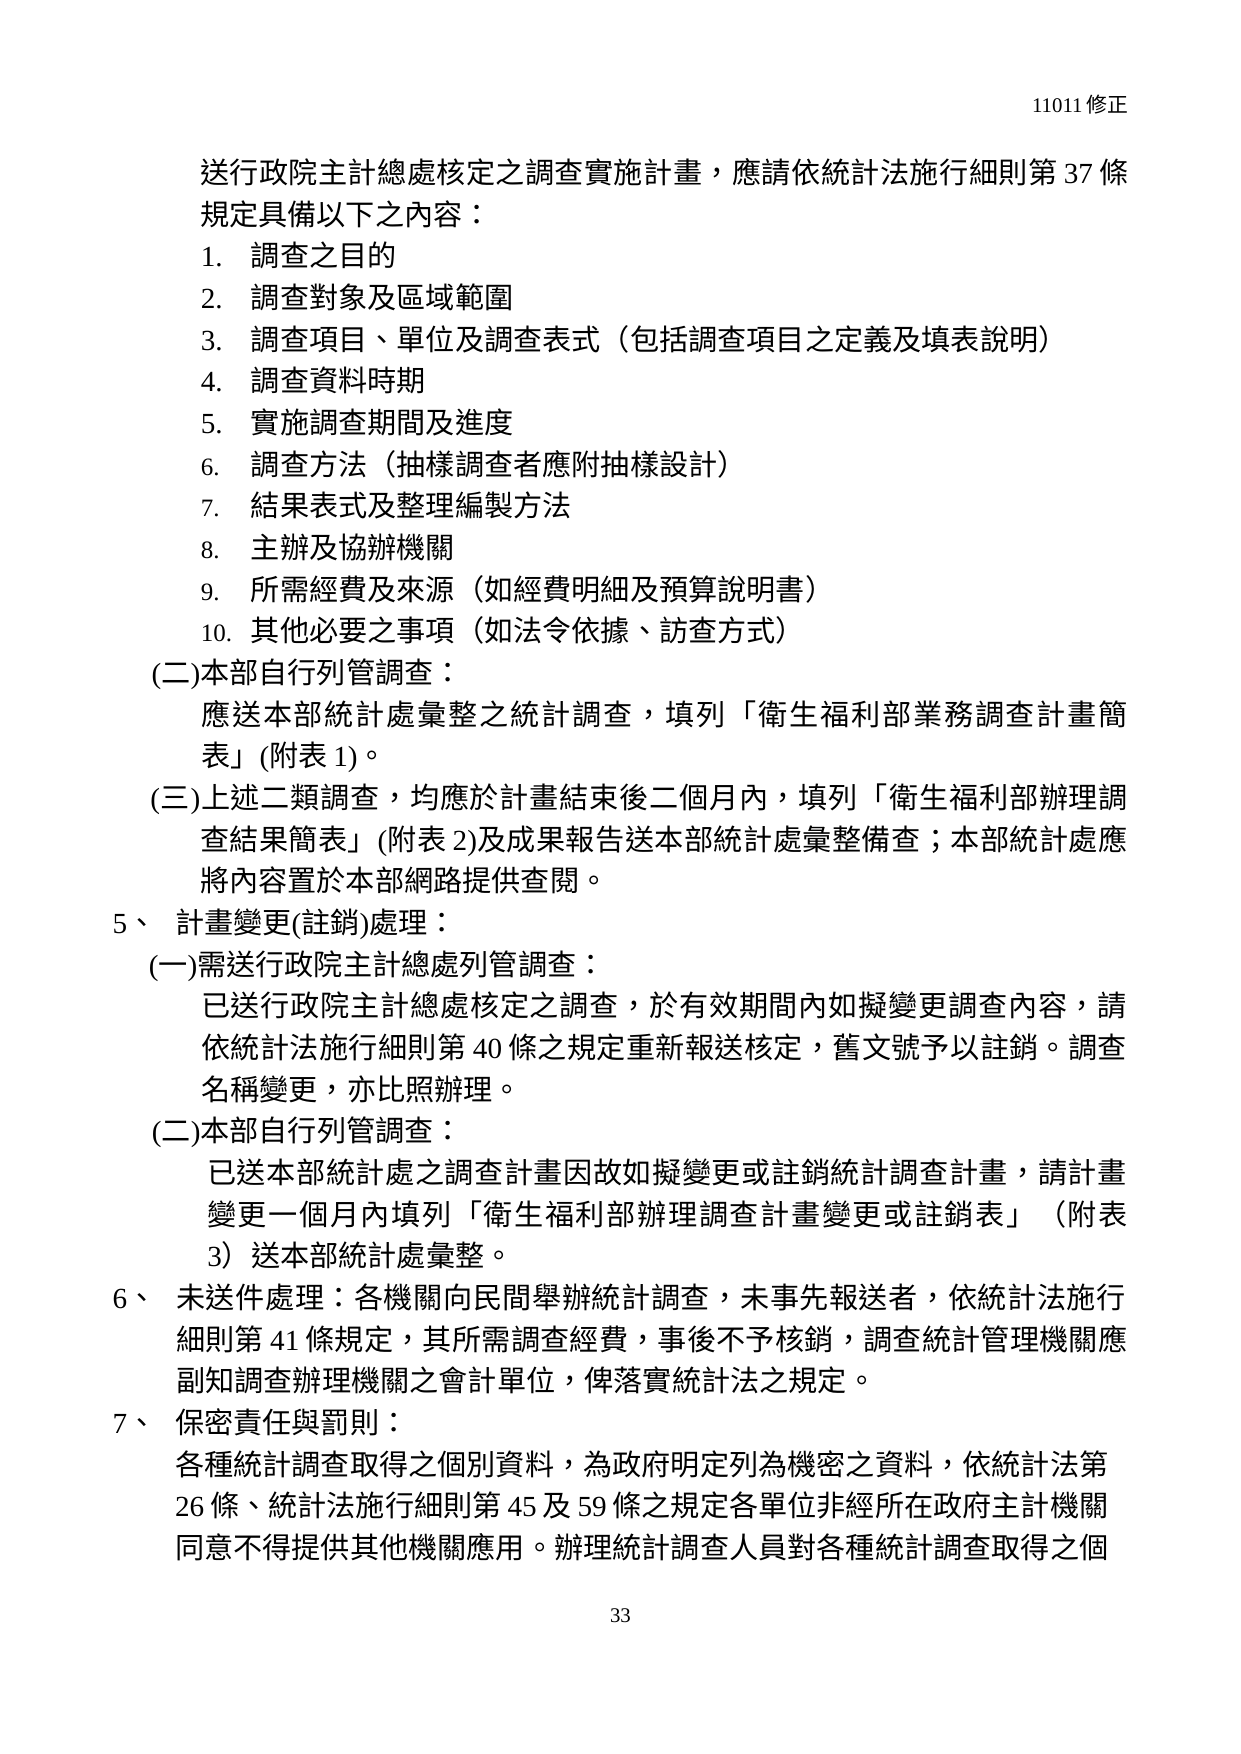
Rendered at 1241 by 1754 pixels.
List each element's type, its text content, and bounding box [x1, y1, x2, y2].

list 主辦及協辦機關 [201, 525, 1128, 567]
list 調查方法（抽樣調查者應附抽樣設計） [201, 442, 1128, 483]
list 調查對象及區域範圍 [201, 275, 1128, 317]
text (二)本部自行列管調查： [151, 650, 1128, 692]
list 調查資料時期 [201, 358, 1128, 400]
text 各種統計調查取得之個別資料，為政府明定列為機密之資料，依統計法第26條、統計法施行細則第45及59條之規定各單位非經所在政府主計機關同意不得提供其他機關應用。辦理統計調查人員對各種統計調查取得之個 [175, 1442, 1128, 1567]
list 所需經費及來源（如經費明細及預算說明書） [201, 567, 1128, 608]
text (三)上述二類調查，均應於計畫結束後二個月內，填列「衛生福利部辦理調查結果簡表」(附表2)及成果報告送本部統計處彙整備查；本部統計處應將內容置於本部網路提供查閱。 [150, 775, 1128, 900]
text (二)本部自行列管調查： [152, 1108, 1128, 1150]
text 送行政院主計總處核定之調查實施計畫，應請依統計法施行細則第37條規定具備以下之內容： [200, 150, 1128, 233]
text 應送本部統計處彙整之統計調查，填列「衛生福利部業務調查計畫簡表」(附表1)。 [201, 692, 1128, 775]
list 結果表式及整理編製方法 [201, 483, 1128, 525]
list 保密責任與罰則： [112, 1400, 1128, 1442]
text 已送本部統計處之調查計畫因故如擬變更或註銷統計調查計畫，請計畫變更一個月內填列「衛生福利部辦理調查計畫變更或註銷表」（附表3）送本部統計處彙整。 [207, 1150, 1128, 1275]
list 其他必要之事項（如法令依據、訪查方式） [201, 608, 1128, 650]
list 未送件處理：各機關向民間舉辦統計調查，未事先報送者，依統計法施行細則第41條規定，其所需調查經費，事後不予核銷，調查統計管理機關應副知調查辦理機關之會計單位，俾落實統計法之規定。 [112, 1275, 1128, 1400]
text (一)需送行政院主計總處列管調查： [112, 942, 1128, 983]
list 計畫變更(註銷)處理： [112, 900, 1128, 942]
list 調查項目、單位及調查表式（包括調查項目之定義及填表說明） [201, 317, 1128, 358]
list 實施調查期間及進度 [201, 400, 1128, 442]
text 已送行政院主計總處核定之調查，於有效期間內如擬變更調查內容，請依統計法施行細則第40條之規定重新報送核定，舊文號予以註銷。調查名稱變更，亦比照辦理。 [201, 983, 1128, 1108]
list 調查之目的 [201, 233, 1128, 275]
